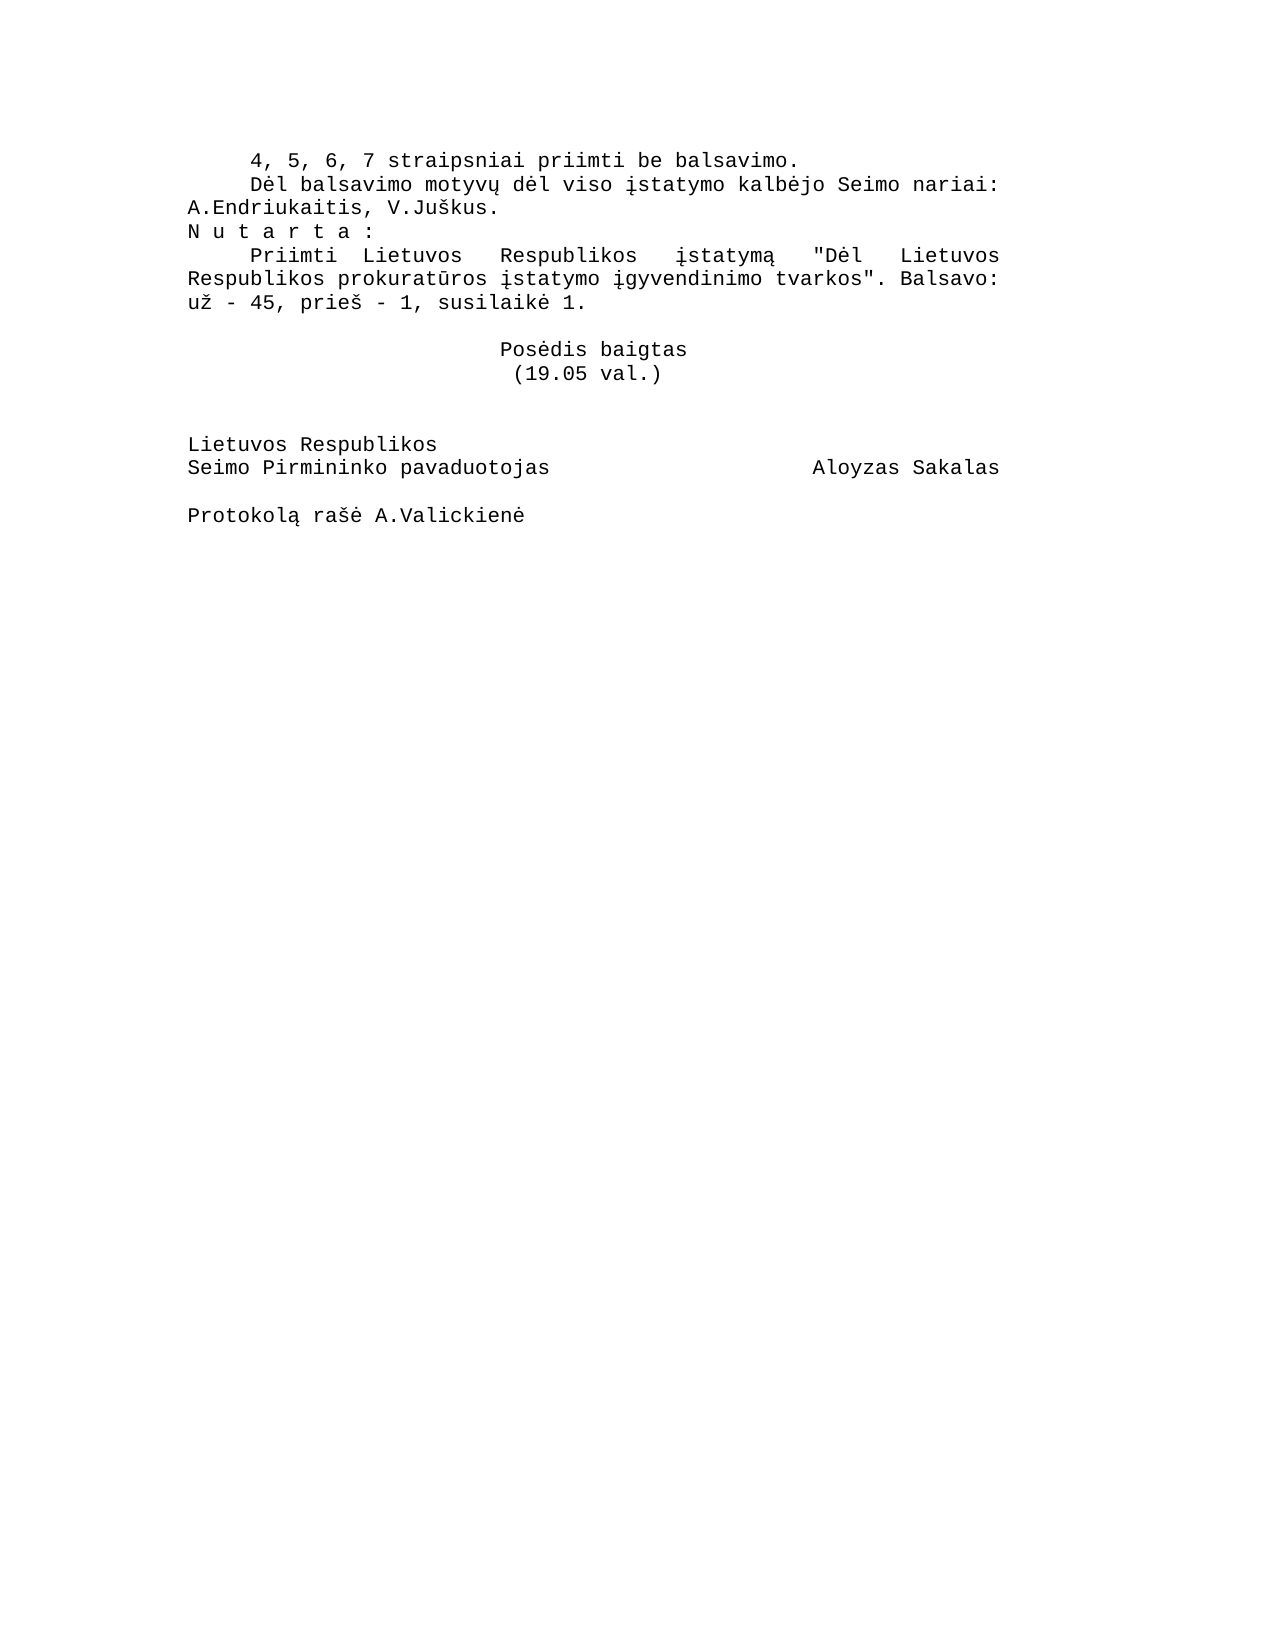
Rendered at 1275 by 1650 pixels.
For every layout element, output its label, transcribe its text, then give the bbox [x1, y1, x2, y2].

text Posėdis baigtas [187, 339, 1087, 363]
text N u t a r t a : [187, 221, 1087, 244]
text Priimti Lietuvos Respublikos įstatymą "Dėl Lietuvos [187, 244, 1087, 268]
text Protokolą rašė A.Valickienė [187, 505, 1087, 528]
text Respublikos prokuratūros įstatymo įgyvendinimo tvarkos". Balsavo: [187, 268, 1087, 292]
text Dėl balsavimo motyvų dėl viso įstatymo kalbėjo Seimo nariai: [187, 174, 1087, 197]
text už - 45, prieš - 1, susilaikė 1. [187, 292, 1087, 316]
text (19.05 val.) [187, 363, 1087, 386]
text 4, 5, 6, 7 straipsniai priimti be balsavimo. [187, 150, 1087, 174]
text Seimo Pirmininko pavaduotojas Aloyzas Sakalas [187, 457, 1087, 481]
text A.Endriukaitis, V.Juškus. [187, 197, 1087, 221]
text Lietuvos Respublikos [187, 434, 1087, 457]
